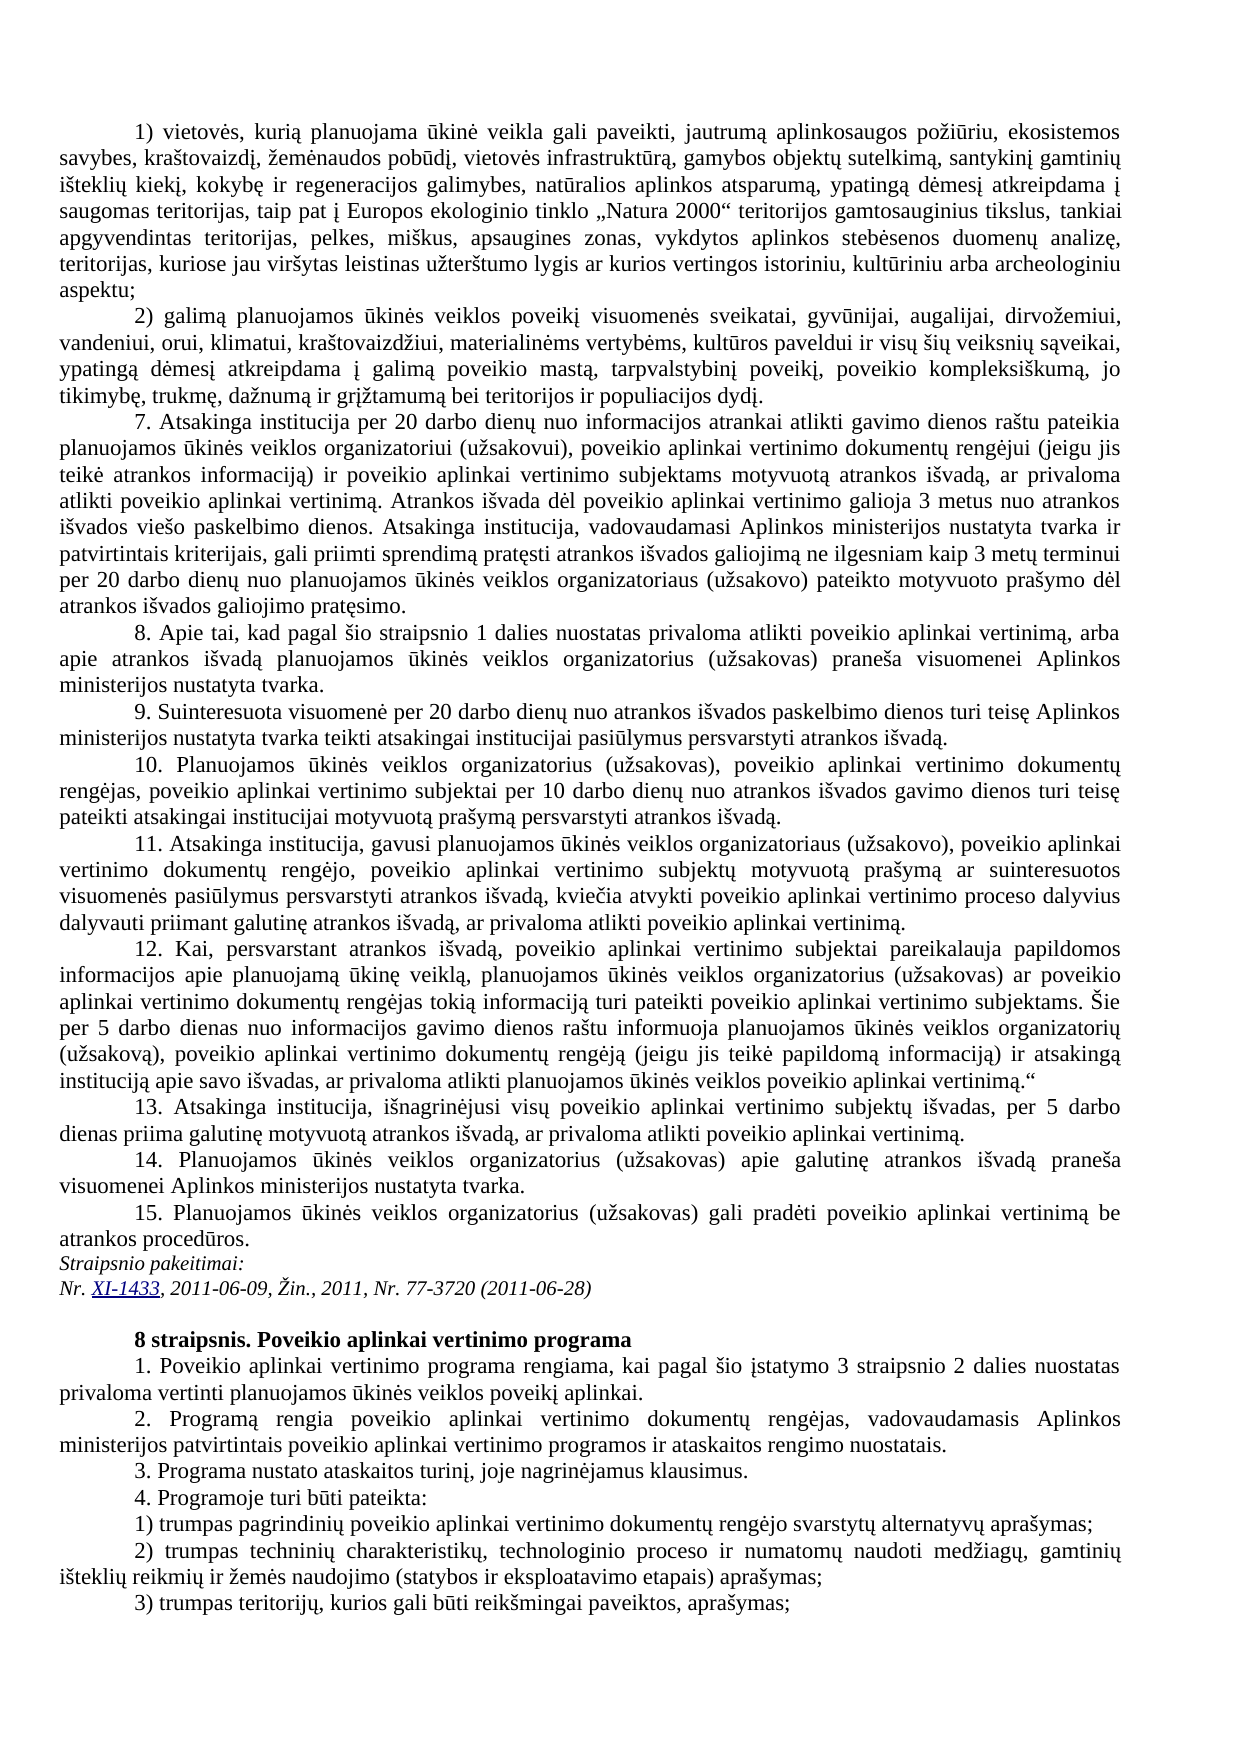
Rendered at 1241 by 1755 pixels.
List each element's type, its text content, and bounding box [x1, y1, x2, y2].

text 1. Poveikio aplinkai vertinimo programa rengiama, kai pagal šio įstatymo 3 straipsnio 2 dalies nuostatas privaloma vertinti planuojamos ūkinės veiklos poveikį aplinkai. [59, 1352, 1122, 1405]
text 8 straipsnis. Poveikio aplinkai vertinimo programa [59, 1326, 1122, 1352]
text 2) trumpas techninių charakteristikų, technologinio proceso ir numatomų naudoti medžiagų, gamtinių išteklių reikmių ir žemės naudojimo (statybos ir eksploatavimo etapais) aprašymas; [59, 1537, 1122, 1589]
text 2) galimą planuojamos ūkinės veiklos poveikį visuomenės sveikatai, gyvūnijai, augalijai, dirvožemiui, vandeniui, orui, klimatui, kraštovaizdžiui, materialinėms vertybėms, kultūros paveldui ir visų šių veiksnių sąveikai, ypatingą dėmesį atkreipdama į galimą poveikio mastą, tarpvalstybinį poveikį, poveikio kompleksiškumą, jo tikimybę, trukmę, dažnumą ir grįžtamumą bei teritorijos ir populiacijos dydį. [59, 303, 1122, 408]
text 2. Programą rengia poveikio aplinkai vertinimo dokumentų rengėjas, vadovaudamasis Aplinkos ministerijos patvirtintais poveikio aplinkai vertinimo programos ir ataskaitos rengimo nuostatais. [59, 1405, 1122, 1458]
text 8. Apie tai, kad pagal šio straipsnio 1 dalies nuostatas privaloma atlikti poveikio aplinkai vertinimą, arba apie atrankos išvadą planuojamos ūkinės veiklos organizatorius (užsakovas) praneša visuomenei Aplinkos ministerijos nustatyta tvarka. [59, 619, 1122, 698]
text 10. Planuojamos ūkinės veiklos organizatorius (užsakovas), poveikio aplinkai vertinimo dokumentų rengėjas, poveikio aplinkai vertinimo subjektai per 10 darbo dienų nuo atrankos išvados gavimo dienos turi teisę pateikti atsakingai institucijai motyvuotą prašymą persvarstyti atrankos išvadą. [59, 751, 1122, 830]
text 1) vietovės, kurią planuojama ūkinė veikla gali paveikti, jautrumą aplinkosaugos požiūriu, ekosistemos savybes, kraštovaizdį, žemėnaudos pobūdį, vietovės infrastruktūrą, gamybos objektų sutelkimą, santykinį gamtinių išteklių kiekį, kokybę ir regeneracijos galimybes, natūralios aplinkos atsparumą, ypatingą dėmesį atkreipdama į saugomas teritorijas, taip pat į Europos ekologinio tinklo „Natura 2000“ teritorijos gamtosauginius tikslus, tankiai apgyvendintas teritorijas, pelkes, miškus, apsaugines zonas, vykdytos aplinkos stebėsenos duomenų analizę, teritorijas, kuriose jau viršytas leistinas užterštumo lygis ar kurios vertingos istoriniu, kultūriniu arba archeologiniu aspektu; [59, 118, 1122, 303]
text 1) trumpas pagrindinių poveikio aplinkai vertinimo dokumentų rengėjo svarstytų alternatyvų aprašymas; [59, 1510, 1122, 1537]
text 3) trumpas teritorijų, kurios gali būti reikšmingai paveiktos, aprašymas; [59, 1589, 1122, 1616]
text 11. Atsakinga institucija, gavusi planuojamos ūkinės veiklos organizatoriaus (užsakovo), poveikio aplinkai vertinimo dokumentų rengėjo, poveikio aplinkai vertinimo subjektų motyvuotą prašymą ar suinteresuotos visuomenės pasiūlymus persvarstyti atrankos išvadą, kviečia atvykti poveikio aplinkai vertinimo proceso dalyvius dalyvauti priimant galutinę atrankos išvadą, ar privaloma atlikti poveikio aplinkai vertinimą. [59, 830, 1122, 935]
text 7. Atsakinga institucija per 20 darbo dienų nuo informacijos atrankai atlikti gavimo dienos raštu pateikia planuojamos ūkinės veiklos organizatoriui (užsakovui), poveikio aplinkai vertinimo dokumentų rengėjui (jeigu jis teikė atrankos informaciją) ir poveikio aplinkai vertinimo subjektams motyvuotą atrankos išvadą, ar privaloma atlikti poveikio aplinkai vertinimą. Atrankos išvada dėl poveikio aplinkai vertinimo galioja 3 metus nuo atrankos išvados viešo paskelbimo dienos. Atsakinga institucija, vadovaudamasi Aplinkos ministerijos nustatyta tvarka ir patvirtintais kriterijais, gali priimti sprendimą pratęsti atrankos išvados galiojimą ne ilgesniam kaip 3 metų terminui per 20 darbo dienų nuo planuojamos ūkinės veiklos organizatoriaus (užsakovo) pateikto motyvuoto prašymo dėl atrankos išvados galiojimo pratęsimo. [59, 408, 1122, 619]
text 3. Programa nustato ataskaitos turinį, joje nagrinėjamus klausimus. [59, 1458, 1122, 1484]
text 13. Atsakinga institucija, išnagrinėjusi visų poveikio aplinkai vertinimo subjektų išvadas, per 5 darbo dienas priima galutinę motyvuotą atrankos išvadą, ar privaloma atlikti poveikio aplinkai vertinimą. [59, 1093, 1122, 1146]
text 4. Programoje turi būti pateikta: [59, 1484, 1122, 1510]
text 9. Suinteresuota visuomenė per 20 darbo dienų nuo atrankos išvados paskelbimo dienos turi teisę Aplinkos ministerijos nustatyta tvarka teikti atsakingai institucijai pasiūlymus persvarstyti atrankos išvadą. [59, 698, 1122, 751]
text Nr. XI-1433, 2011-06-09, Žin., 2011, Nr. 77-3720 (2011-06-28) [59, 1275, 1122, 1299]
text 14. Planuojamos ūkinės veiklos organizatorius (užsakovas) apie galutinę atrankos išvadą praneša visuomenei Aplinkos ministerijos nustatyta tvarka. [59, 1146, 1122, 1199]
text 12. Kai, persvarstant atrankos išvadą, poveikio aplinkai vertinimo subjektai pareikalauja papildomos informacijos apie planuojamą ūkinę veiklą, planuojamos ūkinės veiklos organizatorius (užsakovas) ar poveikio aplinkai vertinimo dokumentų rengėjas tokią informaciją turi pateikti poveikio aplinkai vertinimo subjektams. Šie per 5 darbo dienas nuo informacijos gavimo dienos raštu informuoja planuojamos ūkinės veiklos organizatorių (užsakovą), poveikio aplinkai vertinimo dokumentų rengėją (jeigu jis teikė papildomą informaciją) ir atsakingą instituciją apie savo išvadas, ar privaloma atlikti planuojamos ūkinės veiklos poveikio aplinkai vertinimą.“ [59, 935, 1122, 1093]
text Straipsnio pakeitimai: [59, 1251, 1122, 1275]
text 15. Planuojamos ūkinės veiklos organizatorius (užsakovas) gali pradėti poveikio aplinkai vertinimą be atrankos procedūros. [59, 1199, 1122, 1251]
